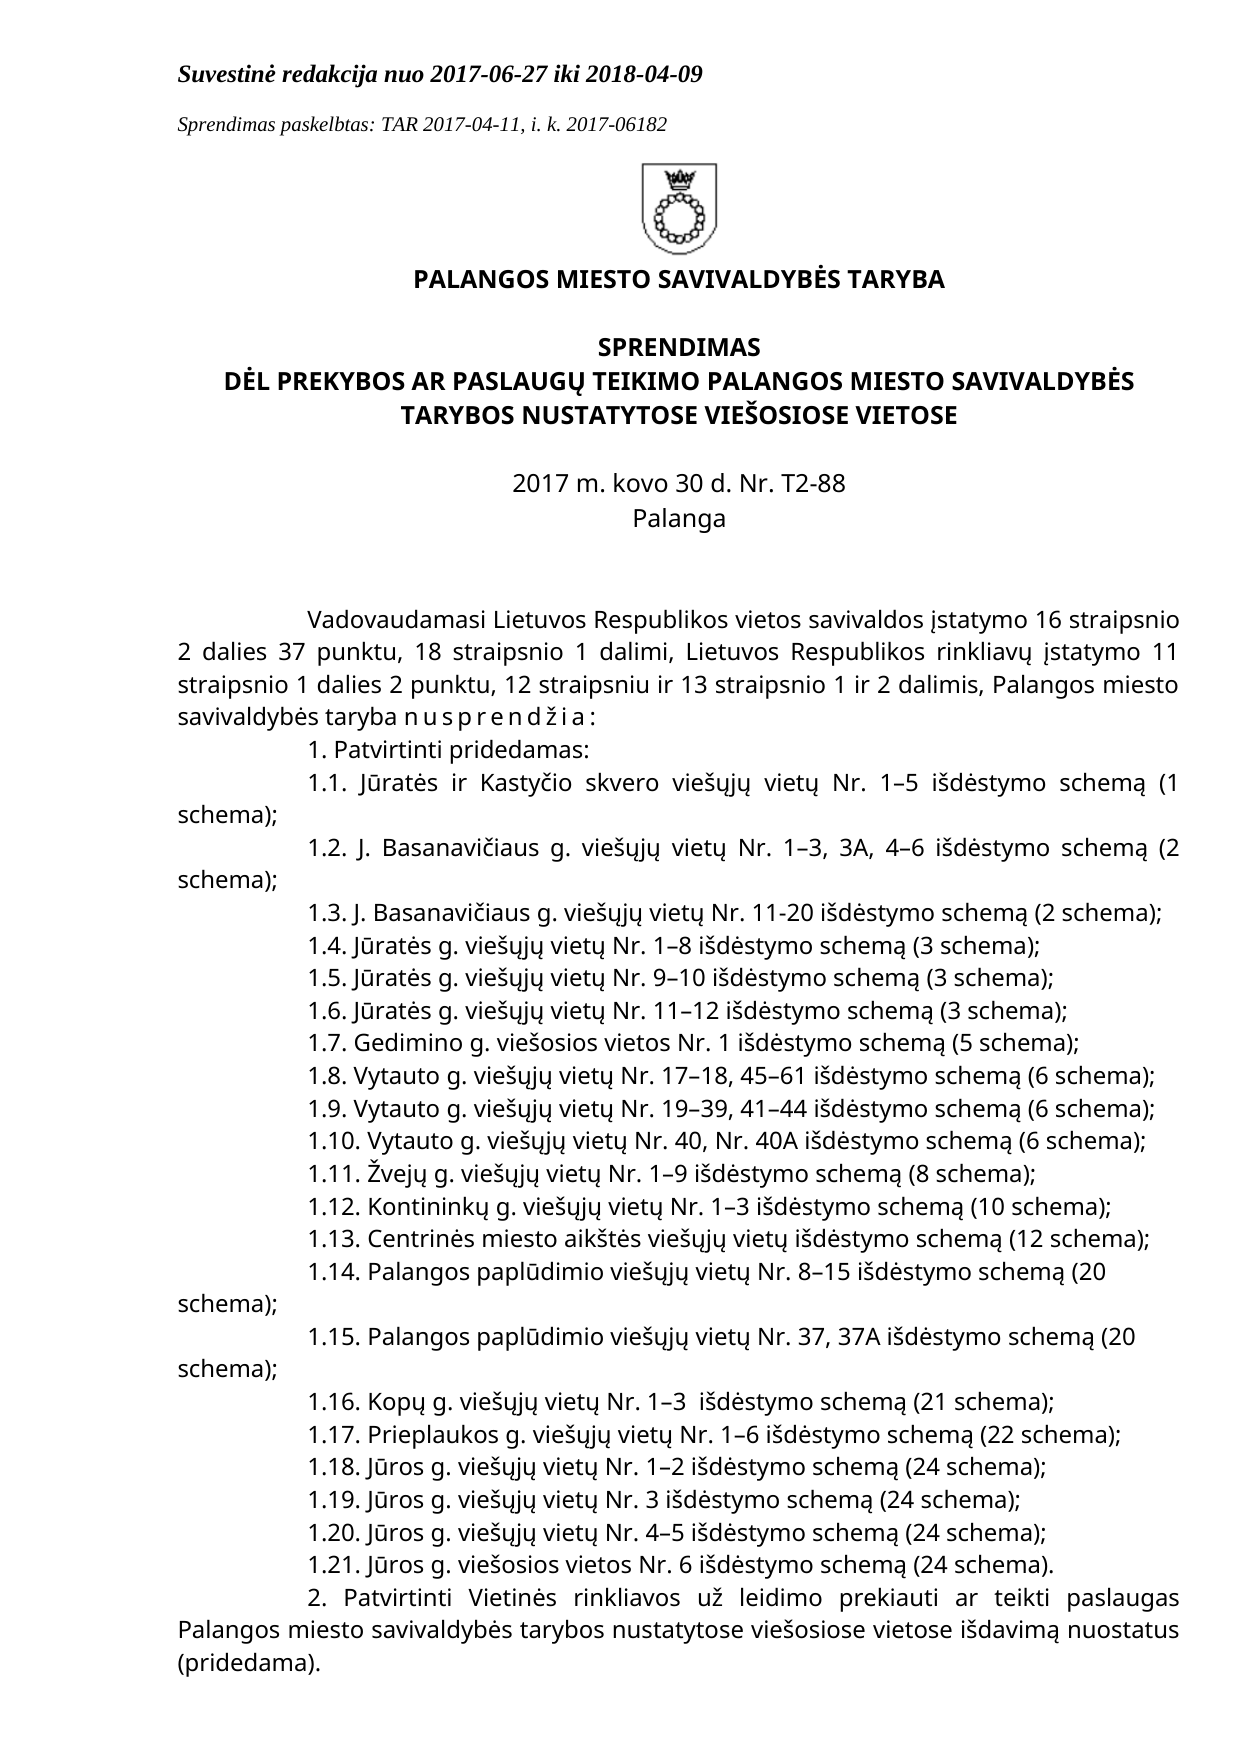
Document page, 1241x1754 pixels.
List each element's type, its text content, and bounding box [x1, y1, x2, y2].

text 1.5. Jūratės g. viešųjų vietų Nr. 9–10 išdėstymo schemą (3 schema); [177, 961, 1181, 994]
text 1.13. Centrinės miesto aikštės viešųjų vietų išdėstymo schemą (12 schema); [177, 1222, 1181, 1254]
text SPRENDIMAS [177, 330, 1181, 364]
text 1.20. Jūros g. viešųjų vietų Nr. 4–5 išdėstymo schemą (24 schema); [177, 1515, 1181, 1548]
text 1.17. Prieplaukos g. viešųjų vietų Nr. 1–6 išdėstymo schemą (22 schema); [177, 1417, 1181, 1450]
text 2017 m. kovo 30 d. Nr. T2-88 [177, 466, 1181, 500]
text PALANGOS MIESTO SAVIVALDYBĖS TARYBA [177, 262, 1181, 296]
text 1.14. Palangos paplūdimio viešųjų vietų Nr. 8–15 išdėstymo schemą (20 schema); [177, 1254, 1181, 1320]
text 1.15. Palangos paplūdimio viešųjų vietų Nr. 37, 37A išdėstymo schemą (20 schema); [177, 1320, 1181, 1385]
text 1.2. J. Basanavičiaus g. viešųjų vietų Nr. 1–3, 3A, 4–6 išdėstymo schemą (2 schema); [177, 831, 1181, 896]
text Sprendimas paskelbtas: TAR 2017-04-11, i. k. 2017-06182 [177, 112, 1181, 136]
text 1.10. Vytauto g. viešųjų vietų Nr. 40, Nr. 40A išdėstymo schemą (6 schema); [177, 1124, 1181, 1157]
text 1.7. Gedimino g. viešosios vietos Nr. 1 išdėstymo schemą (5 schema); [177, 1026, 1181, 1059]
text 1.8. Vytauto g. viešųjų vietų Nr. 17–18, 45–61 išdėstymo schemą (6 schema); [177, 1059, 1181, 1091]
text 1. Patvirtinti pridedamas: [177, 733, 1181, 765]
text 1.12. Kontininkų g. viešųjų vietų Nr. 1–3 išdėstymo schemą (10 schema); [177, 1189, 1181, 1222]
text 1.21. Jūros g. viešosios vietos Nr. 6 išdėstymo schemą (24 schema). [177, 1548, 1181, 1581]
text 1.3. J. Basanavičiaus g. viešųjų vietų Nr. 11-20 išdėstymo schemą (2 schema); [177, 896, 1181, 928]
text 1.6. Jūratės g. viešųjų vietų Nr. 11–12 išdėstymo schemą (3 schema); [177, 994, 1181, 1026]
text 1.9. Vytauto g. viešųjų vietų Nr. 19–39, 41–44 išdėstymo schemą (6 schema); [177, 1091, 1181, 1124]
text 1.4. Jūratės g. viešųjų vietų Nr. 1–8 išdėstymo schemą (3 schema); [177, 928, 1181, 961]
text Palanga [177, 500, 1181, 534]
text 1.11. Žvejų g. viešųjų vietų Nr. 1–9 išdėstymo schemą (8 schema); [177, 1157, 1181, 1189]
text 2. Patvirtinti Vietinės rinkliavos už leidimo prekiauti ar teikti paslaugas Palangos miesto savivaldybės tarybos nustatytose viešosiose vietose išdavimą nuostatus (pridedama). [177, 1581, 1181, 1678]
text DĖL PREKYBOS AR PASLAUGŲ TEIKIMO PALANGOS MIESTO SAVIVALDYBĖS TARYBOS NUSTATYTOSE VIEŠOSIOSE VIETOSE [177, 364, 1181, 432]
text 1.19. Jūros g. viešųjų vietų Nr. 3 išdėstymo schemą (24 schema); [177, 1483, 1181, 1515]
text 1.18. Jūros g. viešųjų vietų Nr. 1–2 išdėstymo schemą (24 schema); [177, 1450, 1181, 1483]
text 1.16. Kopų g. viešųjų vietų Nr. 1–3 išdėstymo schemą (21 schema); [177, 1385, 1181, 1417]
text Vadovaudamasi Lietuvos Respublikos vietos savivaldos įstatymo 16 straipsnio 2 dalies 37 punktu, 18 straipsnio 1 dalimi, Lietuvos Respublikos rinkliavų įstatymo 11 straipsnio 1 dalies 2 punktu, 12 straipsniu ir 13 straipsnio 1 ir 2 dalimis, Palangos miesto savivaldybės taryba nusprendžia: [177, 602, 1181, 733]
text 1.1. Jūratės ir Kastyčio skvero viešųjų vietų Nr. 1–5 išdėstymo schemą (1 schema); [177, 765, 1181, 831]
text Suvestinė redakcija nuo 2017-06-27 iki 2018-04-09 [177, 59, 1181, 88]
